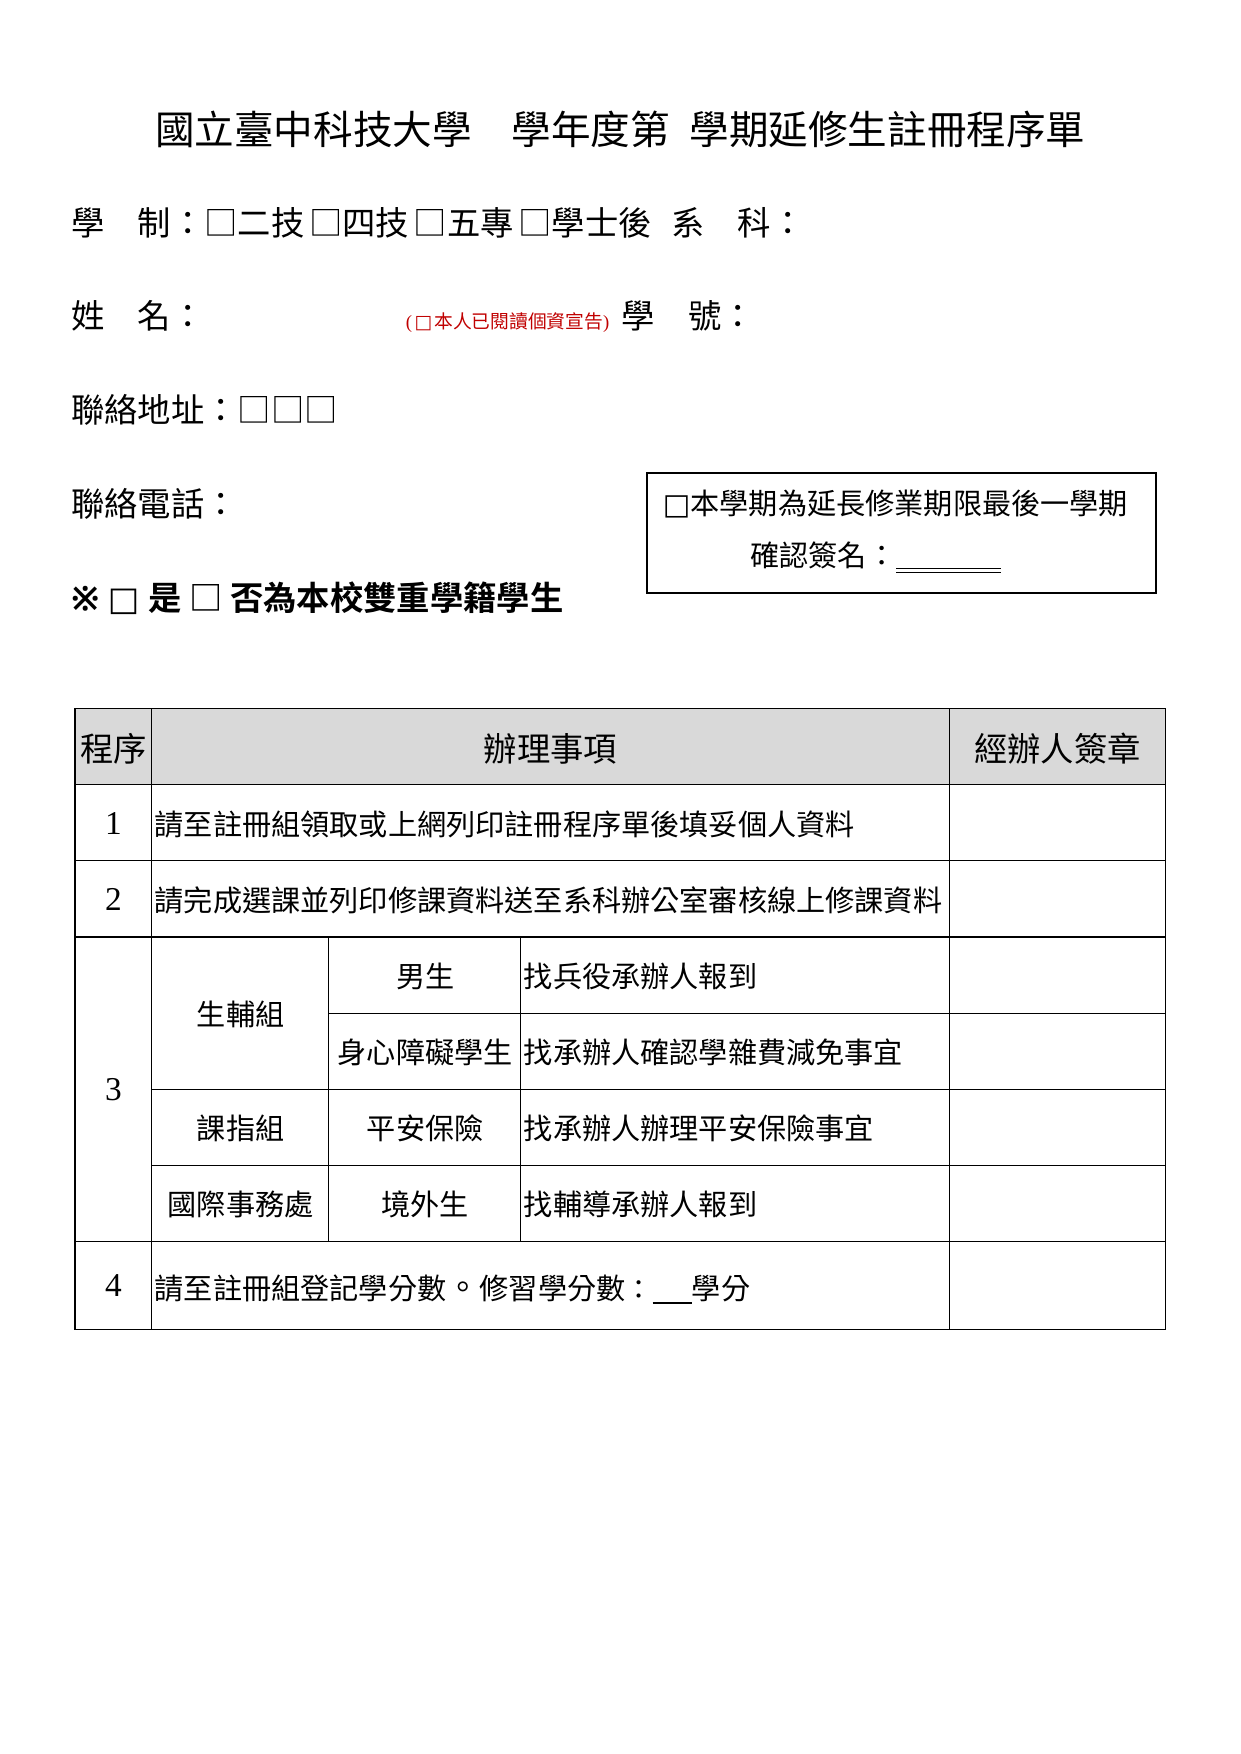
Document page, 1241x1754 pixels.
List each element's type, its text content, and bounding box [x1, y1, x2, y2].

table_cell [950, 938, 1165, 1012]
text 姓名： ( □ 本人已閱讀個資宣告) 學號： [71, 277, 1169, 352]
table_cell [950, 1242, 1165, 1329]
table_cell 境外生 [329, 1166, 520, 1241]
table_cell 生輔組 [152, 938, 328, 1088]
text 確認簽名： [663, 523, 1140, 577]
table_cell 請完成選課並列印修課資料送至系科辦公室審核線上修課資料 [152, 861, 949, 936]
table_cell 找承辦人確認學雜費減免事宜 [521, 1014, 949, 1088]
table_cell [950, 1166, 1165, 1241]
text 國立臺中科技大學 學年度第 學期延修生註冊程序單 [71, 89, 1169, 164]
table_header 經辦人簽章 [950, 709, 1165, 784]
table_cell 請至註冊組領取或上網列印註冊程序單後填妥個人資料 [152, 785, 949, 860]
table_cell 找兵役承辦人報到 [521, 938, 949, 1012]
text □本學期為延長修業期限最後一學期 [663, 481, 1140, 523]
table_cell 平安保險 [329, 1090, 520, 1164]
text ※ □ 是 □ 否為本校雙重學籍學生 [71, 558, 1169, 633]
table_cell 3 [76, 938, 151, 1241]
table_cell 課指組 [152, 1090, 328, 1164]
table_cell 找承辦人辦理平安保險事宜 [521, 1090, 949, 1164]
table_header 辦理事項 [152, 709, 949, 784]
table_cell 4 [76, 1242, 151, 1329]
table_cell [950, 861, 1165, 936]
table_cell [950, 1014, 1165, 1088]
table_cell 請至註冊組登記學分數。修習學分數： 學分 [152, 1242, 949, 1329]
text 聯絡電話： [71, 464, 1169, 539]
table_cell 1 [76, 785, 151, 860]
table_cell 國際事務處 [152, 1166, 328, 1241]
table_cell [950, 785, 1165, 860]
text 聯絡地址：□□□ [71, 371, 1169, 446]
table_cell [950, 1090, 1165, 1164]
table_cell 男生 [329, 938, 520, 1012]
table_cell 找輔導承辦人報到 [521, 1166, 949, 1241]
table_cell 2 [76, 861, 151, 936]
text 學制：□二技 □四技 □五專 □學士後 系科： [71, 183, 1169, 258]
table_header 程序 [76, 709, 151, 784]
table_cell 身心障礙學生 [329, 1014, 520, 1088]
